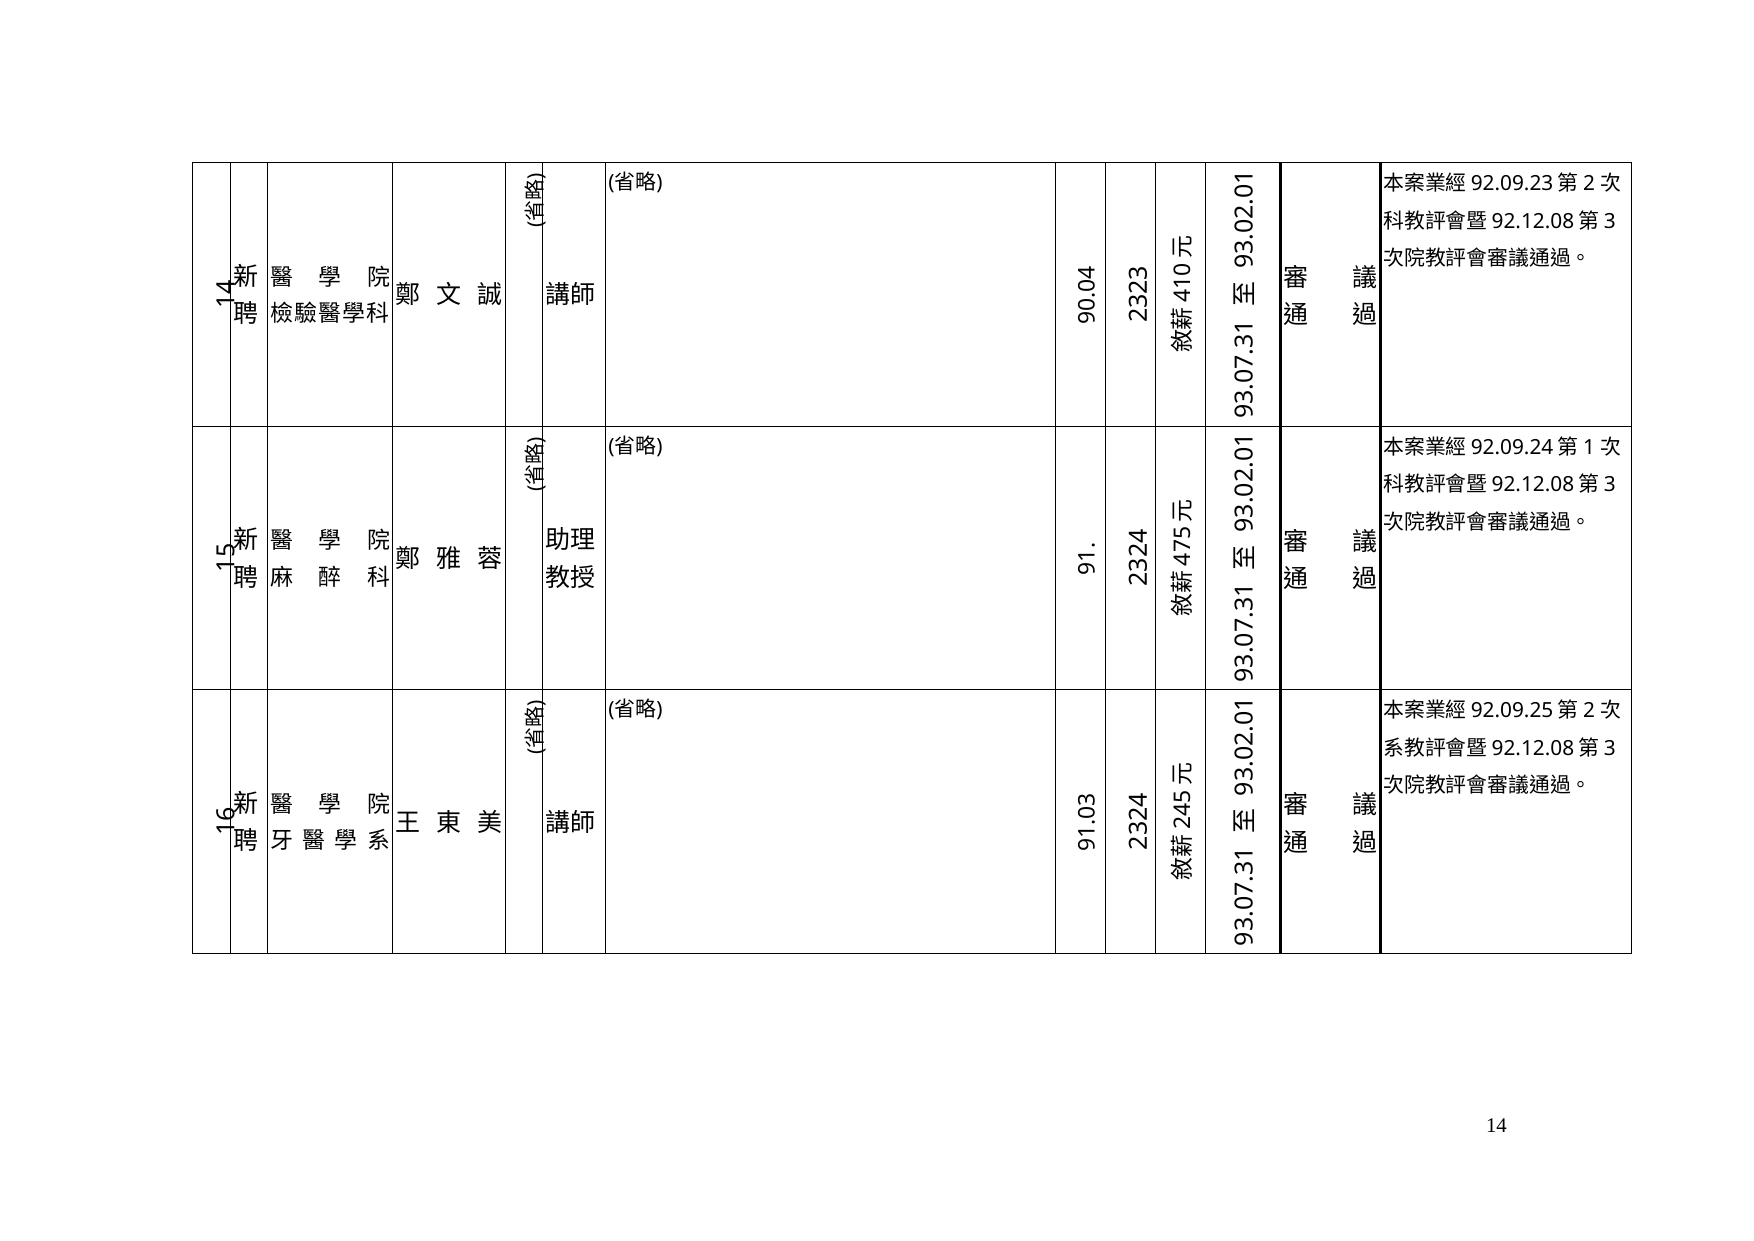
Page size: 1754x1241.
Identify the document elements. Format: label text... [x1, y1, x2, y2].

table_cell 講師 [543, 690, 605, 953]
table_cell 鄭雅蓉 [393, 427, 505, 689]
table_cell 審議 通過 [1282, 427, 1379, 689]
table_cell 王東美 [393, 690, 505, 953]
table_cell (省略) [606, 427, 1055, 689]
table_cell 2324 [1106, 427, 1155, 689]
table_cell (省略) [506, 163, 542, 426]
table_cell 本案業經92.09.24第 1 次科教評會暨92.12.08第 3 次院教評會審議通過。 [1382, 427, 1631, 689]
table_cell 新聘 [231, 163, 267, 426]
table_cell 敘薪475元 [1156, 427, 1205, 689]
table_cell 14 [193, 163, 230, 426]
table_cell 93.02.01 至 93.07.31 [1206, 690, 1279, 953]
table_cell 91.03 [1056, 690, 1105, 953]
table_cell 審議 通過 [1282, 690, 1379, 953]
table_cell 敘薪245元 [1156, 690, 1205, 953]
table_cell (省略) [606, 690, 1055, 953]
table_cell 91. [1056, 427, 1105, 689]
table_cell 15 [193, 427, 230, 689]
table_cell (省略) [606, 163, 1055, 426]
table_cell 2323 [1106, 163, 1155, 426]
table_cell 2324 [1106, 690, 1155, 953]
table_cell 本案業經92.09.25第 2 次系教評會暨92.12.08第 3 次院教評會審議通過。 [1382, 690, 1631, 953]
table_cell 93.02.01 至 93.07.31 [1206, 427, 1279, 689]
table_cell 講師 [543, 163, 605, 426]
table_cell (省略) [506, 690, 542, 953]
table_cell 審議 通過 [1282, 163, 1379, 426]
table_cell (省略) [506, 427, 542, 689]
table_cell 助理教授 [543, 427, 605, 689]
table_cell 敘薪410元 [1156, 163, 1205, 426]
table_cell 醫學院 麻醉科 [268, 427, 392, 689]
table_cell 醫學院 檢驗醫學科 [268, 163, 392, 426]
table_cell 新聘 [231, 427, 267, 689]
table_cell 本案業經92.09.23第 2 次科教評會暨92.12.08第 3 次院教評會審議通過。 [1382, 163, 1631, 426]
table_cell 16 [193, 690, 230, 953]
table_cell 93.02.01 至 93.07.31 [1206, 163, 1279, 426]
table_cell 醫學院 牙醫學系 [268, 690, 392, 953]
table_cell 鄭文誠 [393, 163, 505, 426]
table_cell 90.04 [1056, 163, 1105, 426]
table_cell 新聘 [231, 690, 267, 953]
